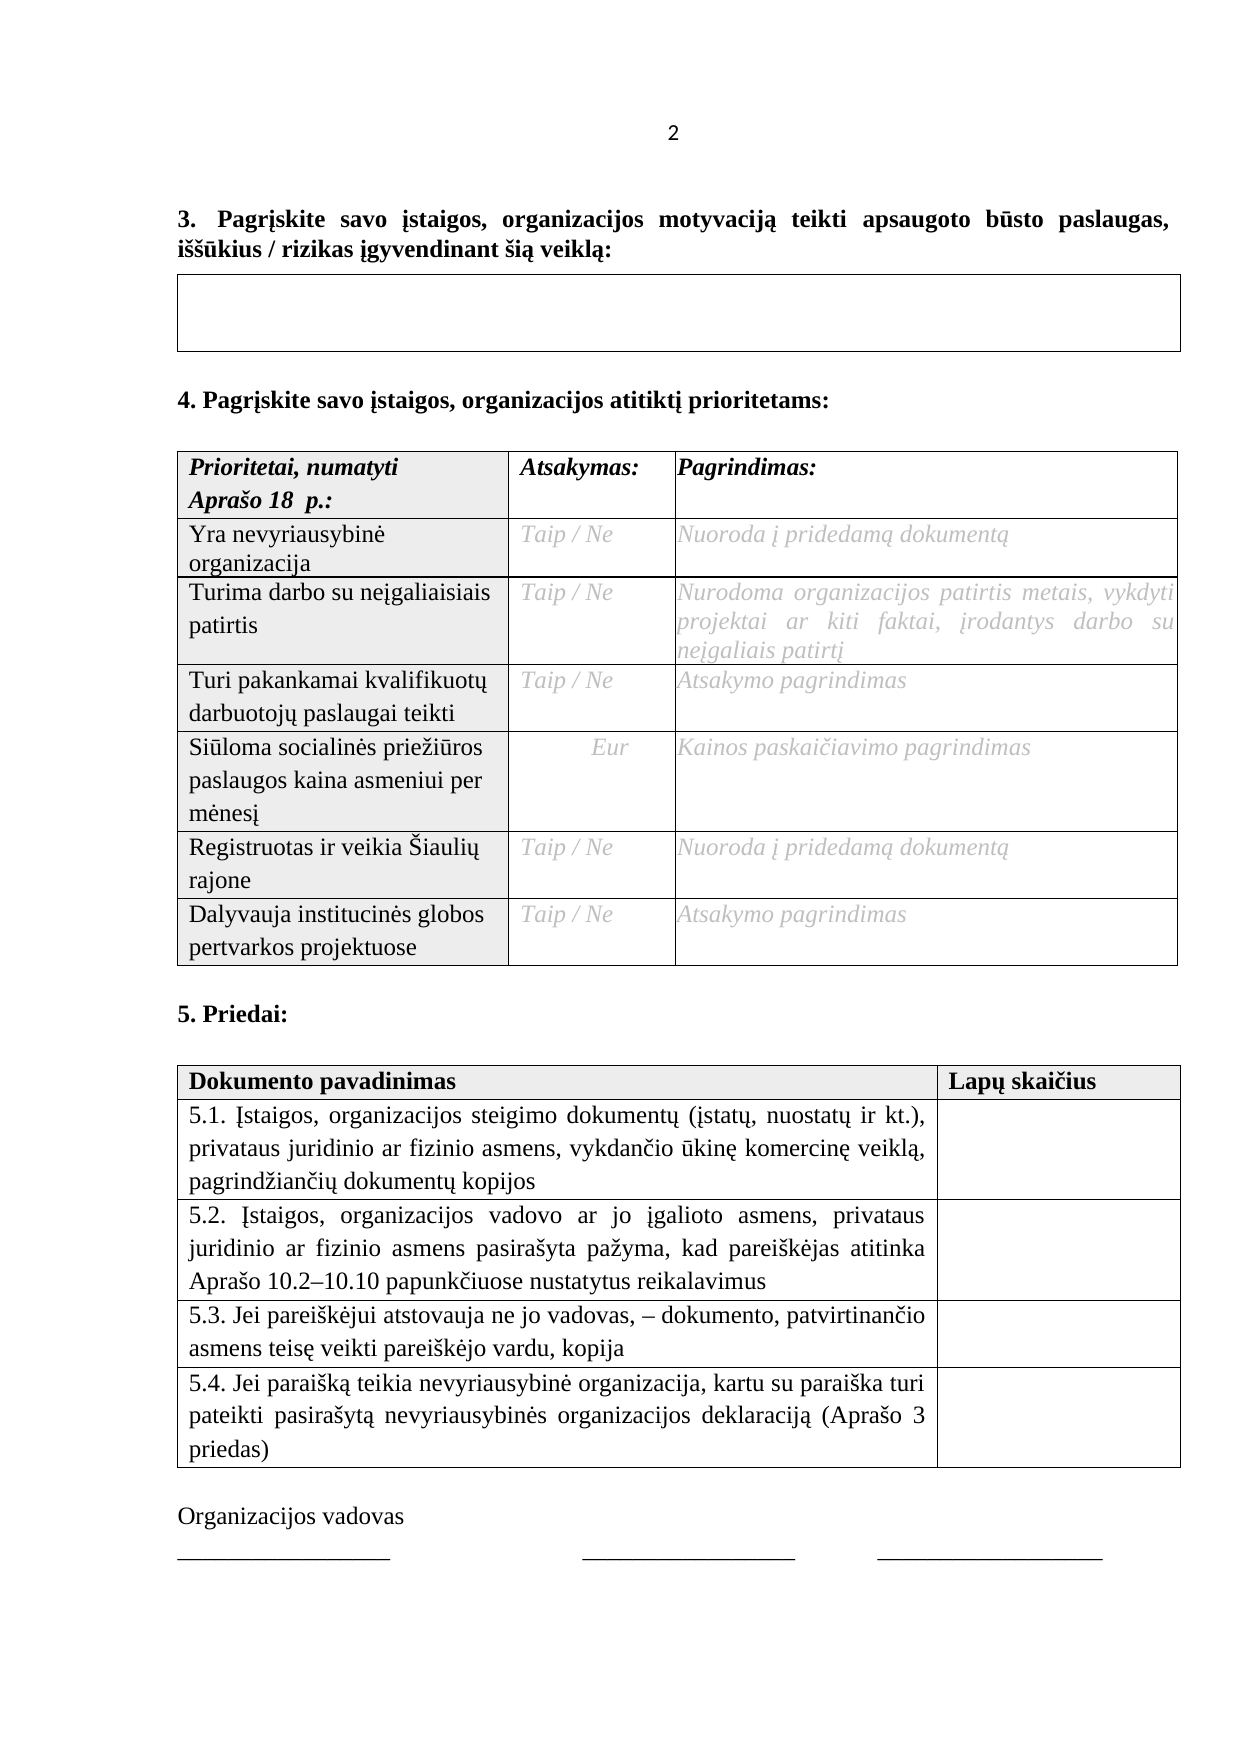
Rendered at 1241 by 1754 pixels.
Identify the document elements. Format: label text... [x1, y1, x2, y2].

table_cell Taip / Ne [509, 665, 675, 731]
text 5. Priedai: [177, 999, 1169, 1028]
table_cell Taip / Ne [509, 899, 675, 965]
table_cell Registruotas ir veikia Šiaulių rajone [178, 832, 508, 898]
table_cell Yra nevyriausybinė organizacija [178, 519, 508, 576]
text 3. Pagrįskite savo įstaigos, organizacijos motyvaciją teikti apsaugoto būsto paslaugas, iššūkius / rizikas įgyvendinant šią veiklą: [177, 204, 1169, 263]
table_cell Dalyvauja institucinės globos pertvarkos projektuose [178, 899, 508, 965]
table_cell 5.4. Jei paraišką teikia nevyriausybinė organizacija, kartu su paraiška turi pateikti pasirašytą nevyriausybinės organizacijos deklaraciją (Aprašo 3 priedas) [178, 1368, 937, 1467]
table_cell Atsakymo pagrindimas [676, 665, 1177, 731]
table_cell Taip / Ne [509, 832, 675, 898]
table_cell 5.1. Įstaigos, organizacijos steigimo dokumentų (įstatų, nuostatų ir kt.), privataus juridinio ar fizinio asmens, vykdančio ūkinę komercinę veiklą, pagrindžiančių dokumentų kopijos [178, 1100, 937, 1199]
table_cell Siūloma socialinės priežiūros paslaugos kaina asmeniui per mėnesį [178, 732, 508, 831]
table_cell [938, 1100, 1180, 1199]
table_cell [938, 1368, 1180, 1467]
text Organizacijos vadovas [177, 1501, 1169, 1529]
table_cell Turima darbo su neįgaliaisiais patirtis [178, 578, 508, 664]
table_cell Nuoroda į pridedamą dokumentą [676, 519, 1177, 576]
table_cell Taip / Ne [509, 519, 675, 576]
table_header [178, 275, 1180, 351]
table_cell [938, 1301, 1180, 1367]
table_cell Turi pakankamai kvalifikuotų darbuotojų paslaugai teikti [178, 665, 508, 731]
table_cell Atsakymo pagrindimas [676, 899, 1177, 965]
table_cell Nuoroda į pridedamą dokumentą [676, 832, 1177, 898]
table_header Dokumento pavadinimas [178, 1066, 937, 1099]
table_cell Nurodoma organizacijos patirtis metais, vykdyti projektai ar kiti faktai, įrodantys darbo su neįgaliais patirtį [676, 578, 1177, 664]
text 4. Pagrįskite savo įstaigos, organizacijos atitiktį prioritetams: [177, 385, 1169, 413]
table_cell 5.2. Įstaigos, organizacijos vadovo ar jo įgalioto asmens, privataus juridinio ar fizinio asmens pasirašyta pažyma, kad pareiškėjas atitinka Aprašo 10.2–10.10 papunkčiuose nustatytus reikalavimus [178, 1200, 937, 1299]
table_header Lapų skaičius [938, 1066, 1180, 1099]
table_header Atsakymas: [509, 452, 675, 518]
table_cell Eur [509, 732, 675, 831]
table_cell Kainos paskaičiavimo pagrindimas [676, 732, 1177, 831]
table_header Prioritetai, numatyti Aprašo 18 p.: [178, 452, 508, 518]
table_cell [938, 1200, 1180, 1299]
table_header Pagrindimas: [676, 452, 1177, 518]
table_cell Taip / Ne [509, 578, 675, 664]
text _________________ _________________ __________________ [177, 1534, 1169, 1562]
table_cell 5.3. Jei pareiškėjui atstovauja ne jo vadovas, – dokumento, patvirtinančio asmens teisę veikti pareiškėjo vardu, kopija [178, 1301, 937, 1367]
